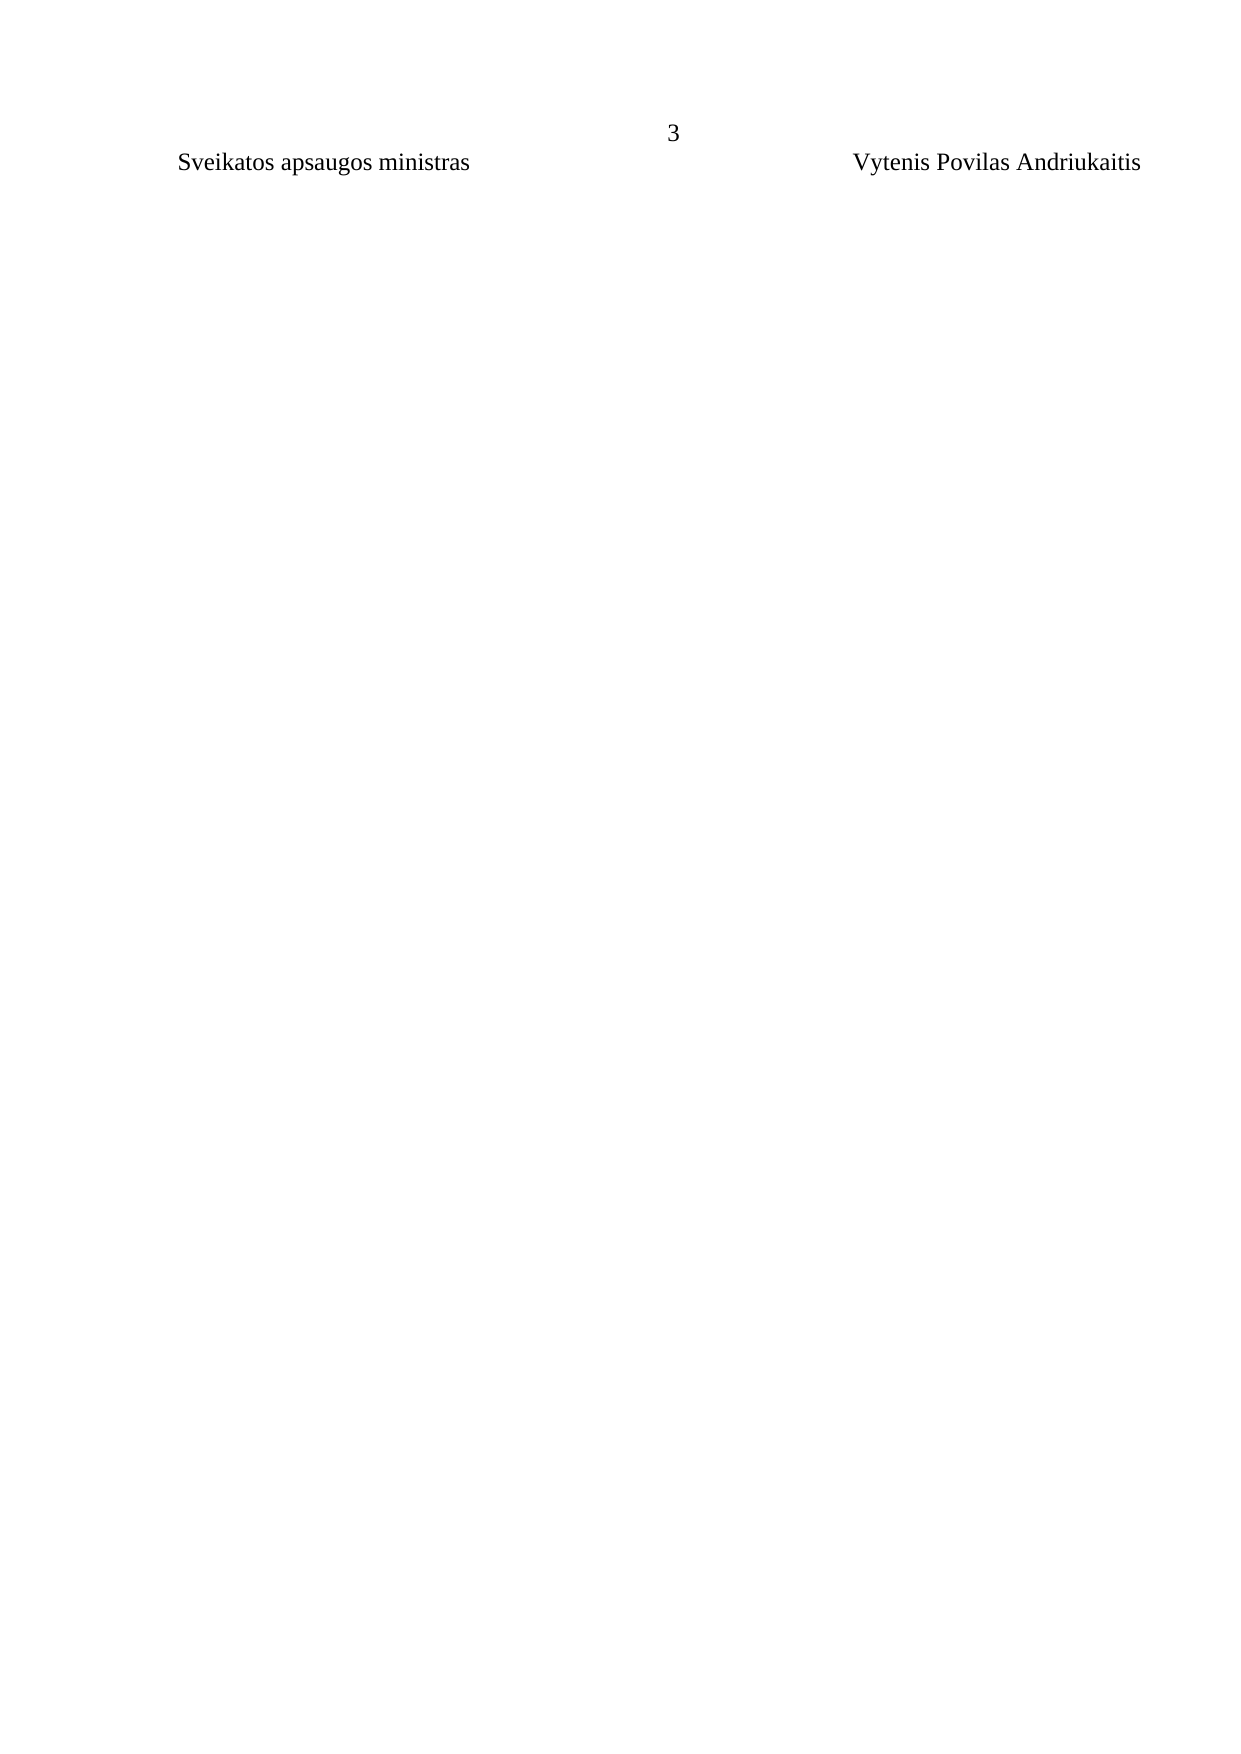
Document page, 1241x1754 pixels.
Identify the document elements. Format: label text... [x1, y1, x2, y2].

text Sveikatos apsaugos ministras Vytenis Povilas Andriukaitis [177, 147, 1169, 176]
